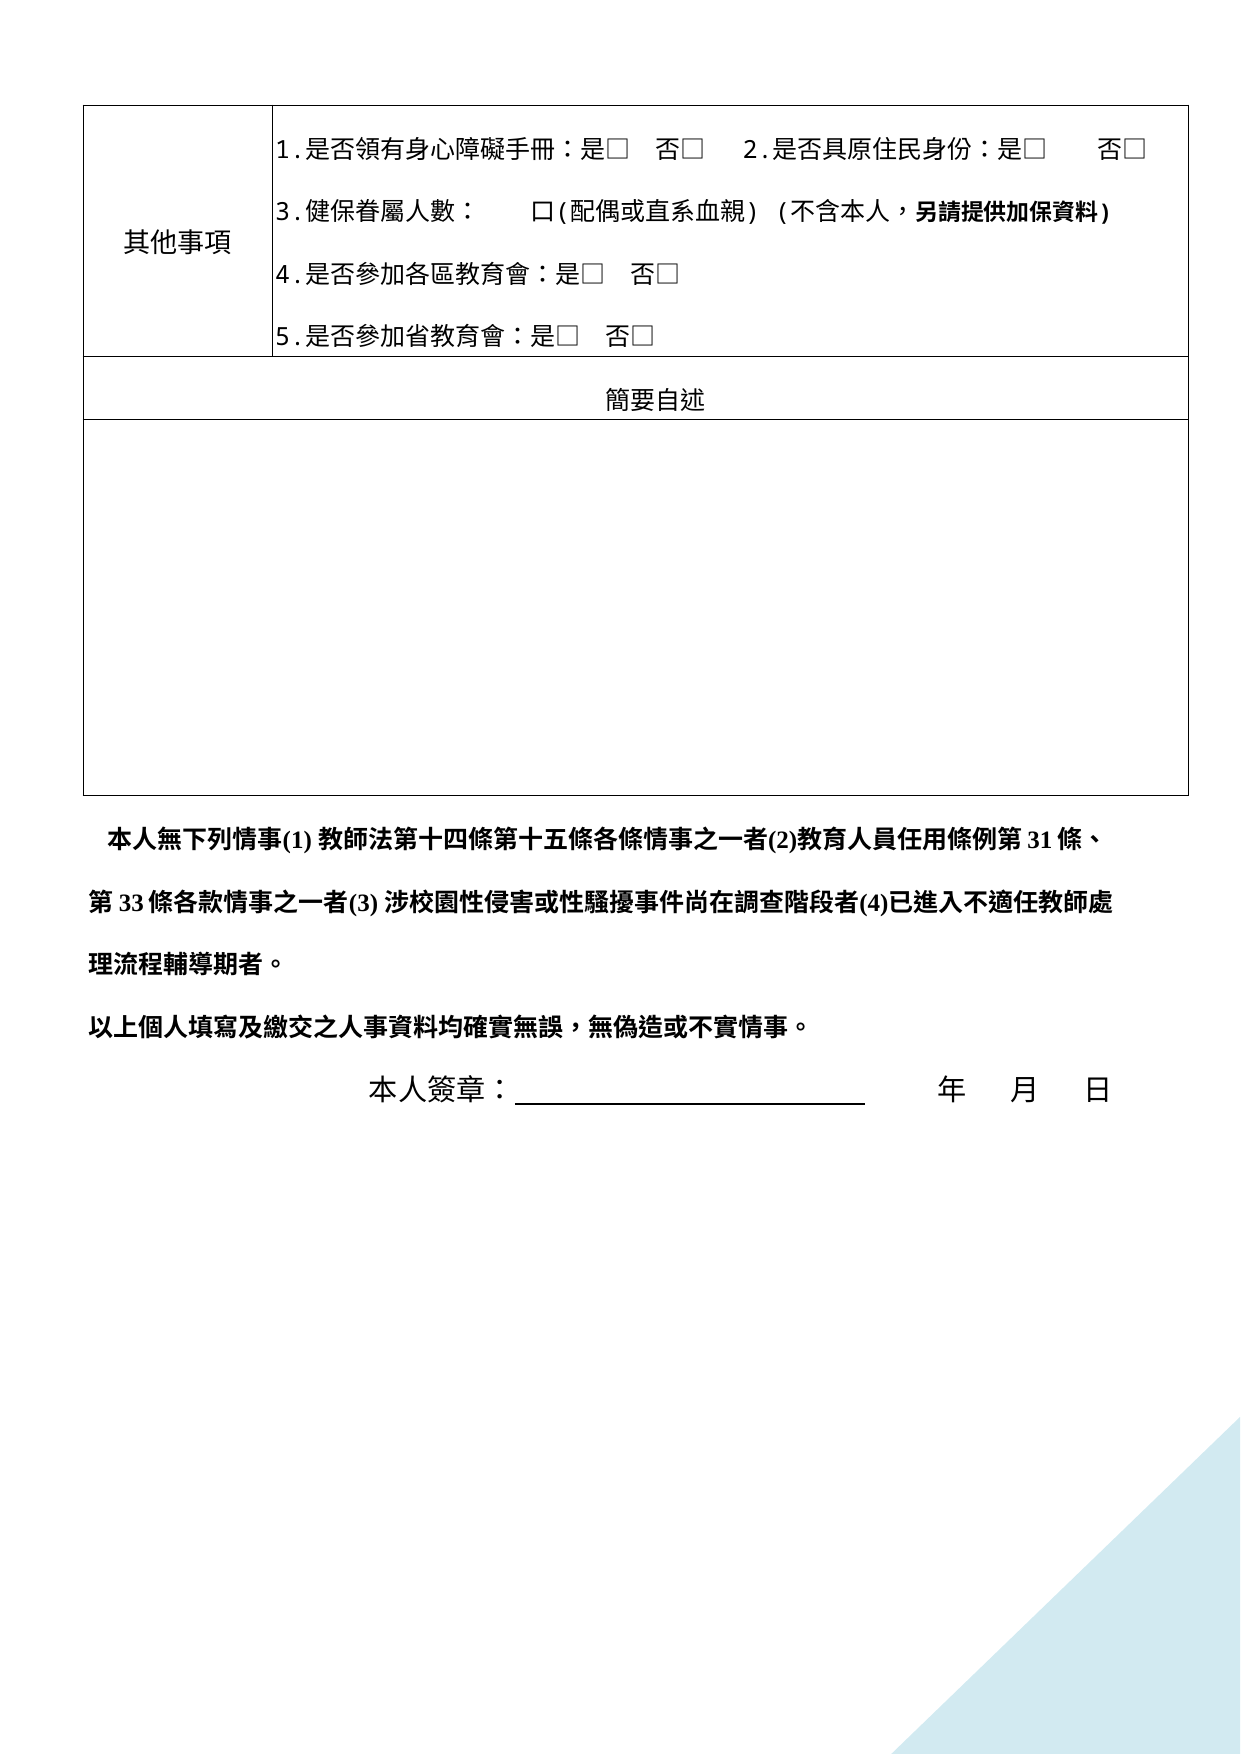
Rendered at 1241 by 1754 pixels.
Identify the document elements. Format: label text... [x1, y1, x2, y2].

text 本人簽章： 年 月 日 [89, 1046, 1122, 1109]
table_cell 簡要自述 [84, 357, 1188, 419]
table_cell 其他事項 [84, 106, 272, 356]
table_cell 1.是否領有身心障礙手冊：是□ 否□ 2.是否具原住民身份：是□ 否□ 3.健保眷屬人數： 口(配偶或直系血親) (不含本人，另請提供加保資料) 4.是否參加各區教育會：是□ 否□ 5.是否參加省教育會：是□ 否□ [273, 106, 1188, 356]
text 本人無下列情事(1) 教師法第十四條第十五條各條情事之一者(2)教育人員任用條例第31條、第33條各款情事之一者(3) 涉校園性侵害或性騷擾事件尚在調查階段者(4)已進入不適任教師處理流程輔導期者。 [89, 796, 1122, 984]
text 以上個人填寫及繳交之人事資料均確實無誤，無偽造或不實情事。 [89, 984, 1122, 1046]
table_cell [84, 420, 1188, 795]
